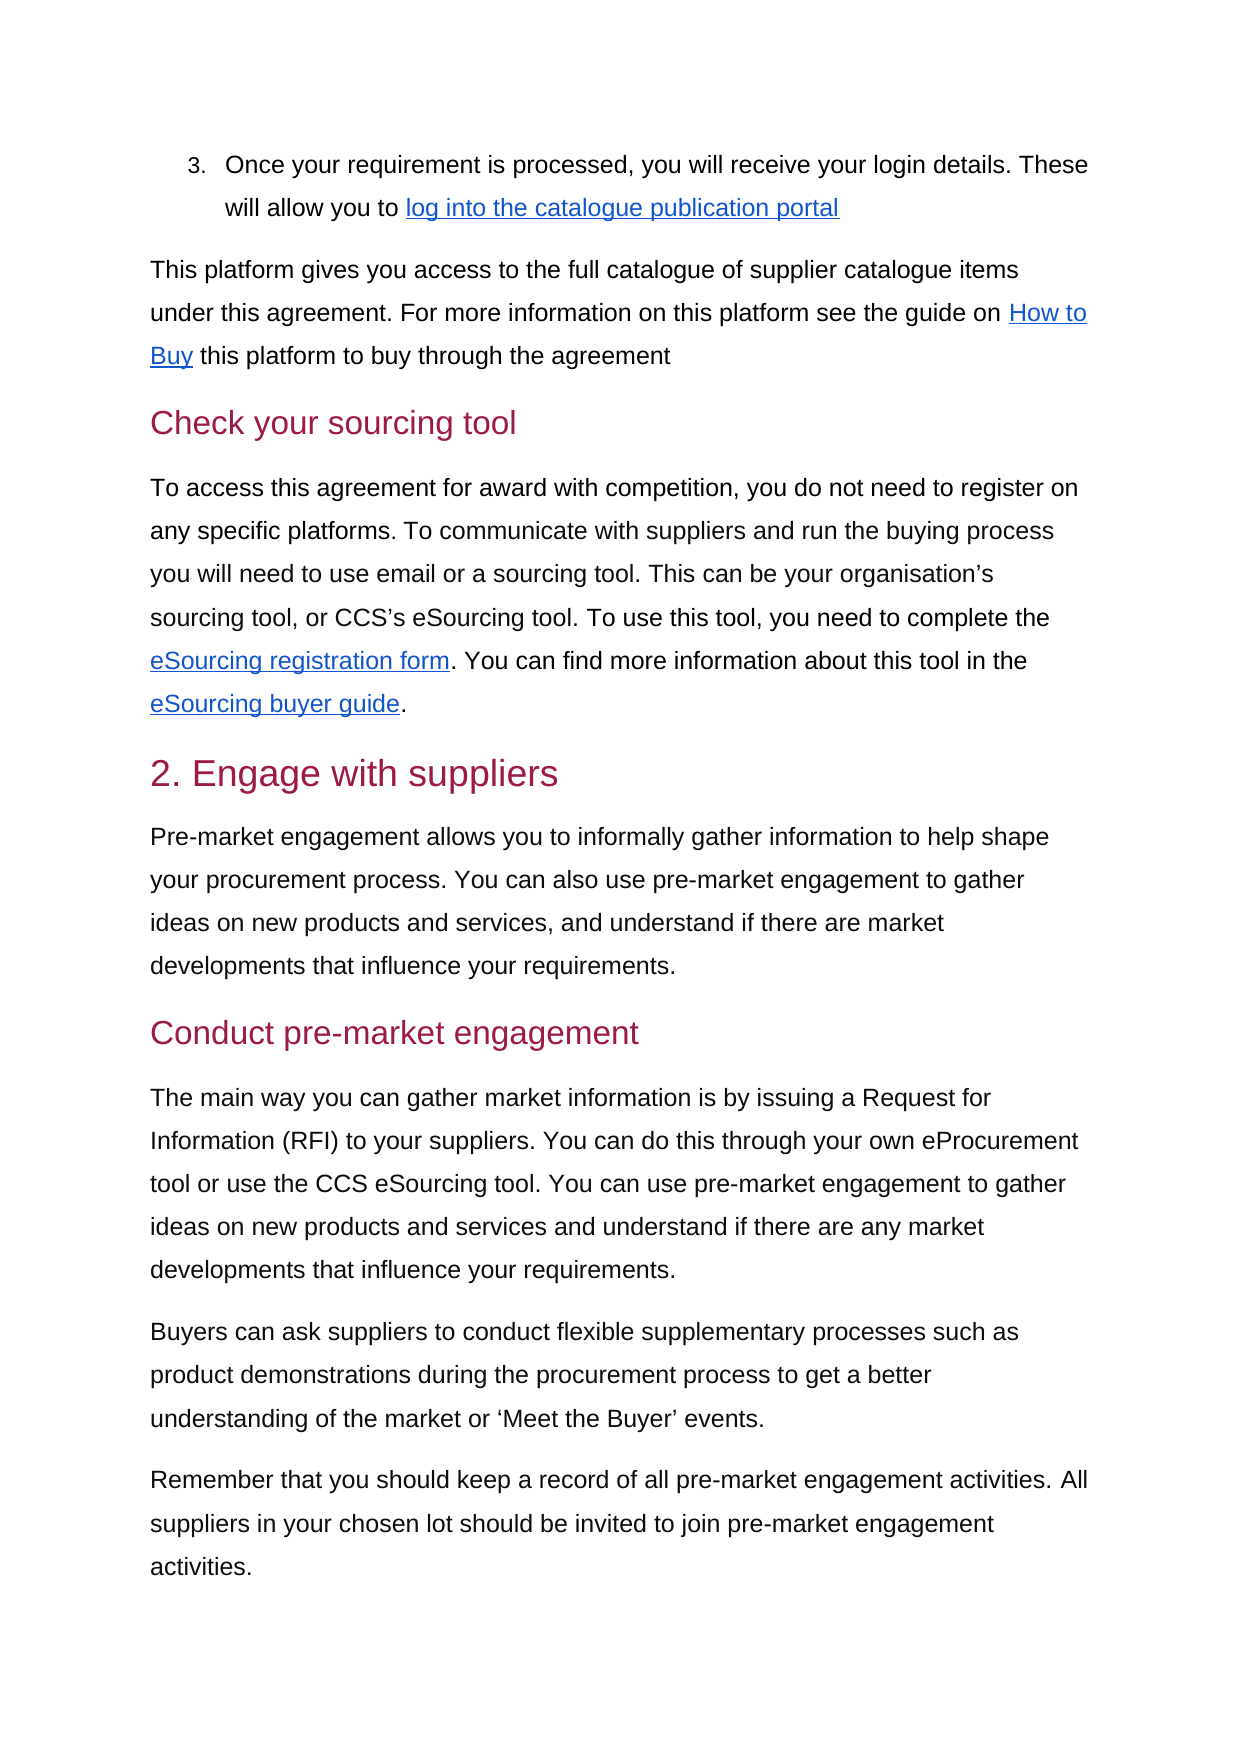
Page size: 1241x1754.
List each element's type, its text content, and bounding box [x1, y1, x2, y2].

subtitle Check your sourcing tool [150, 403, 1090, 442]
list Once your requirement is processed, you will receive your login details. These will allow you to log into the catalogue publication portal [187, 150, 1090, 222]
text Buyers can ask suppliers to conduct flexible supplementary processes such as product demonstrations during the procurement process to get a better understanding of the market or ‘Meet the Buyer’ events. [150, 1317, 1090, 1432]
text Remember that you should keep a record of all pre-market engagement activities. All suppliers in your chosen lot should be invited to join pre-market engagement activities. [150, 1466, 1090, 1581]
text Pre-market engagement allows you to informally gather information to help shape your procurement process. You can also use pre-market engagement to gather ideas on new products and services, and understand if there are market developments that influence your requirements. [150, 822, 1090, 980]
subtitle 2. Engage with suppliers [150, 751, 1090, 794]
text The main way you can gather market information is by issuing a Request for Information (RFI) to your suppliers. You can do this through your own eProcurement tool or use the CCS eSourcing tool. You can use pre-market engagement to gather ideas on new products and services and understand if there are any market developments that influence your requirements. [150, 1083, 1090, 1284]
text To access this agreement for award with competition, you do not need to register on any specific platforms. To communicate with suppliers and run the buying process you will need to use email or a sourcing tool. This can be your organisation’s sourcing tool, or CCS’s eSourcing tool. To use this tool, you need to complete the eSourcing registration form. You can find more information about this tool in the eSourcing buyer guide. [150, 473, 1090, 718]
subtitle Conduct pre-market engagement [150, 1013, 1090, 1051]
text This platform gives you access to the full catalogue of supplier catalogue items under this agreement. For more information on this platform see the guide on How to Buy this platform to buy through the agreement [150, 255, 1090, 370]
